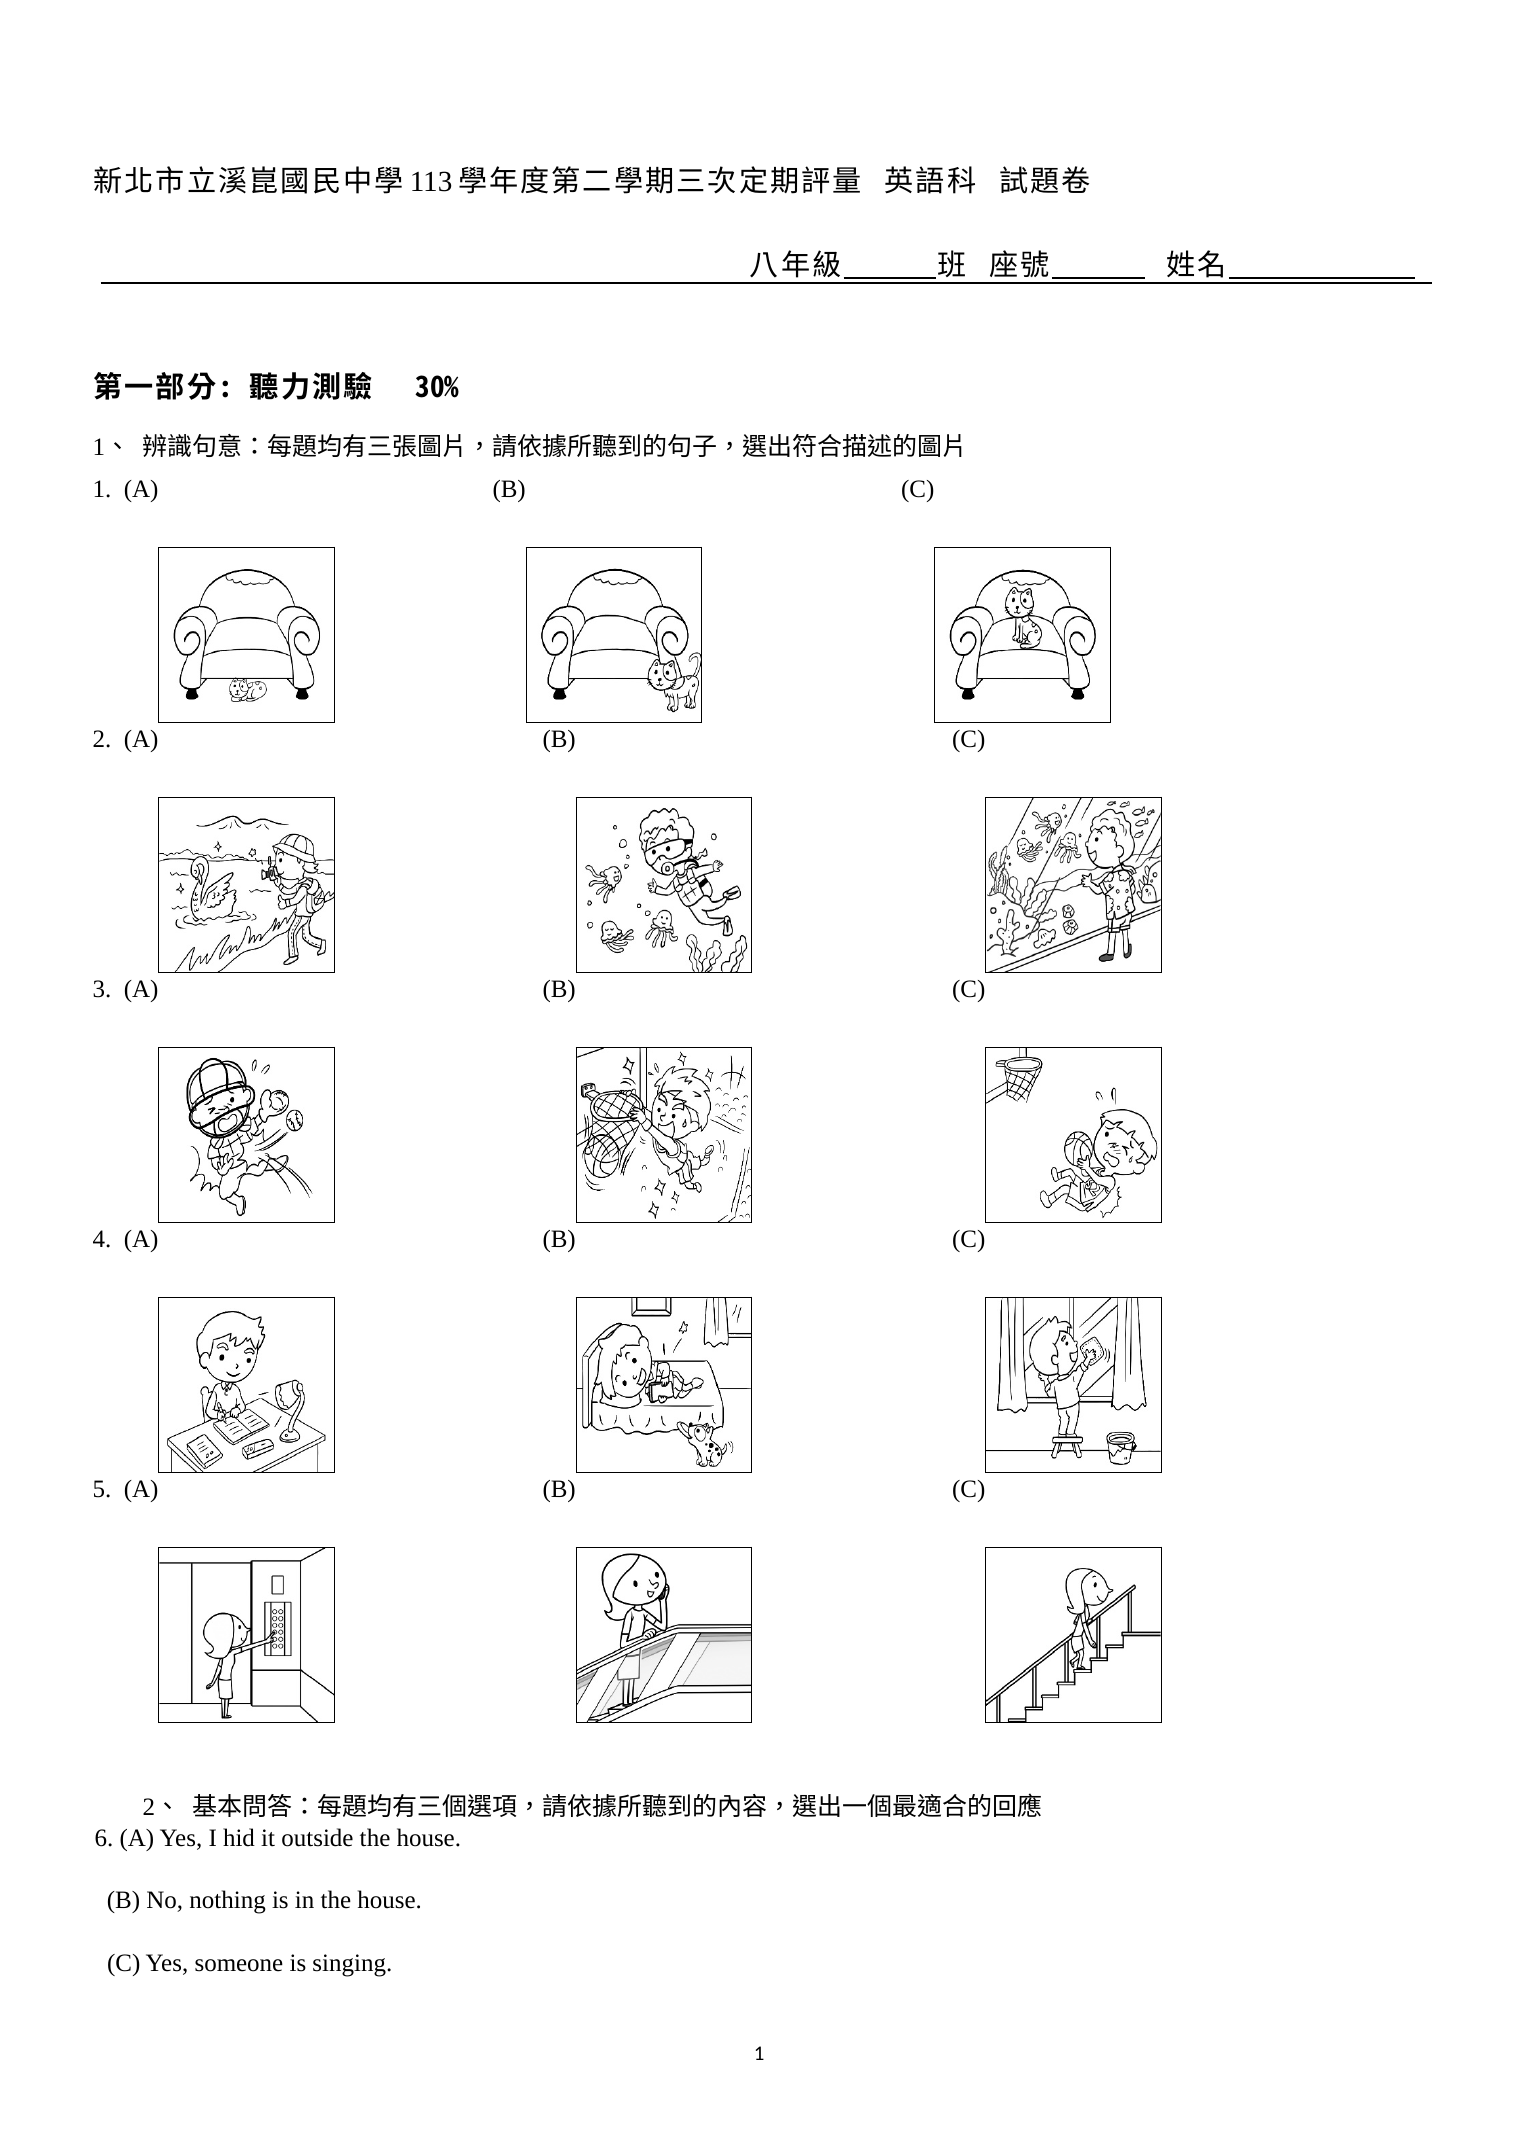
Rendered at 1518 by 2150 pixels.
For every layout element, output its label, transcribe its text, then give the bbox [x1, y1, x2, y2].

text 第一部分: 聽力測驗 30% [92, 302, 1426, 427]
list 基本問答：每題均有三個選項，請依據所聽到的內容，選出一個最適合的回應 [142, 1787, 1426, 1823]
list 辨識句意：每題均有三張圖片，請依據所聽到的句子，選出符合描述的圖片 [92, 427, 1426, 463]
text 2. (A) (B) (C) [92, 724, 1426, 974]
text 1. (A) (B) (C) [92, 474, 1426, 724]
text 4. (A) (B) (C) [92, 1224, 1426, 1474]
text (B) No, nothing is in the house. [92, 1886, 1426, 1948]
text 八年級 班 座號 姓名 [742, 221, 1426, 282]
text 5. (A) (B) (C) [92, 1474, 1426, 1724]
text 新北市立溪崑國民中學113學年度第二學期三次定期評量 英語科 試題卷 [92, 96, 1426, 221]
text (C) Yes, someone is singing. [92, 1948, 1426, 2011]
text 6. (A) Yes, I hid it outside the house. [92, 1823, 1426, 1886]
text 3. (A) (B) (C) [92, 974, 1426, 1224]
